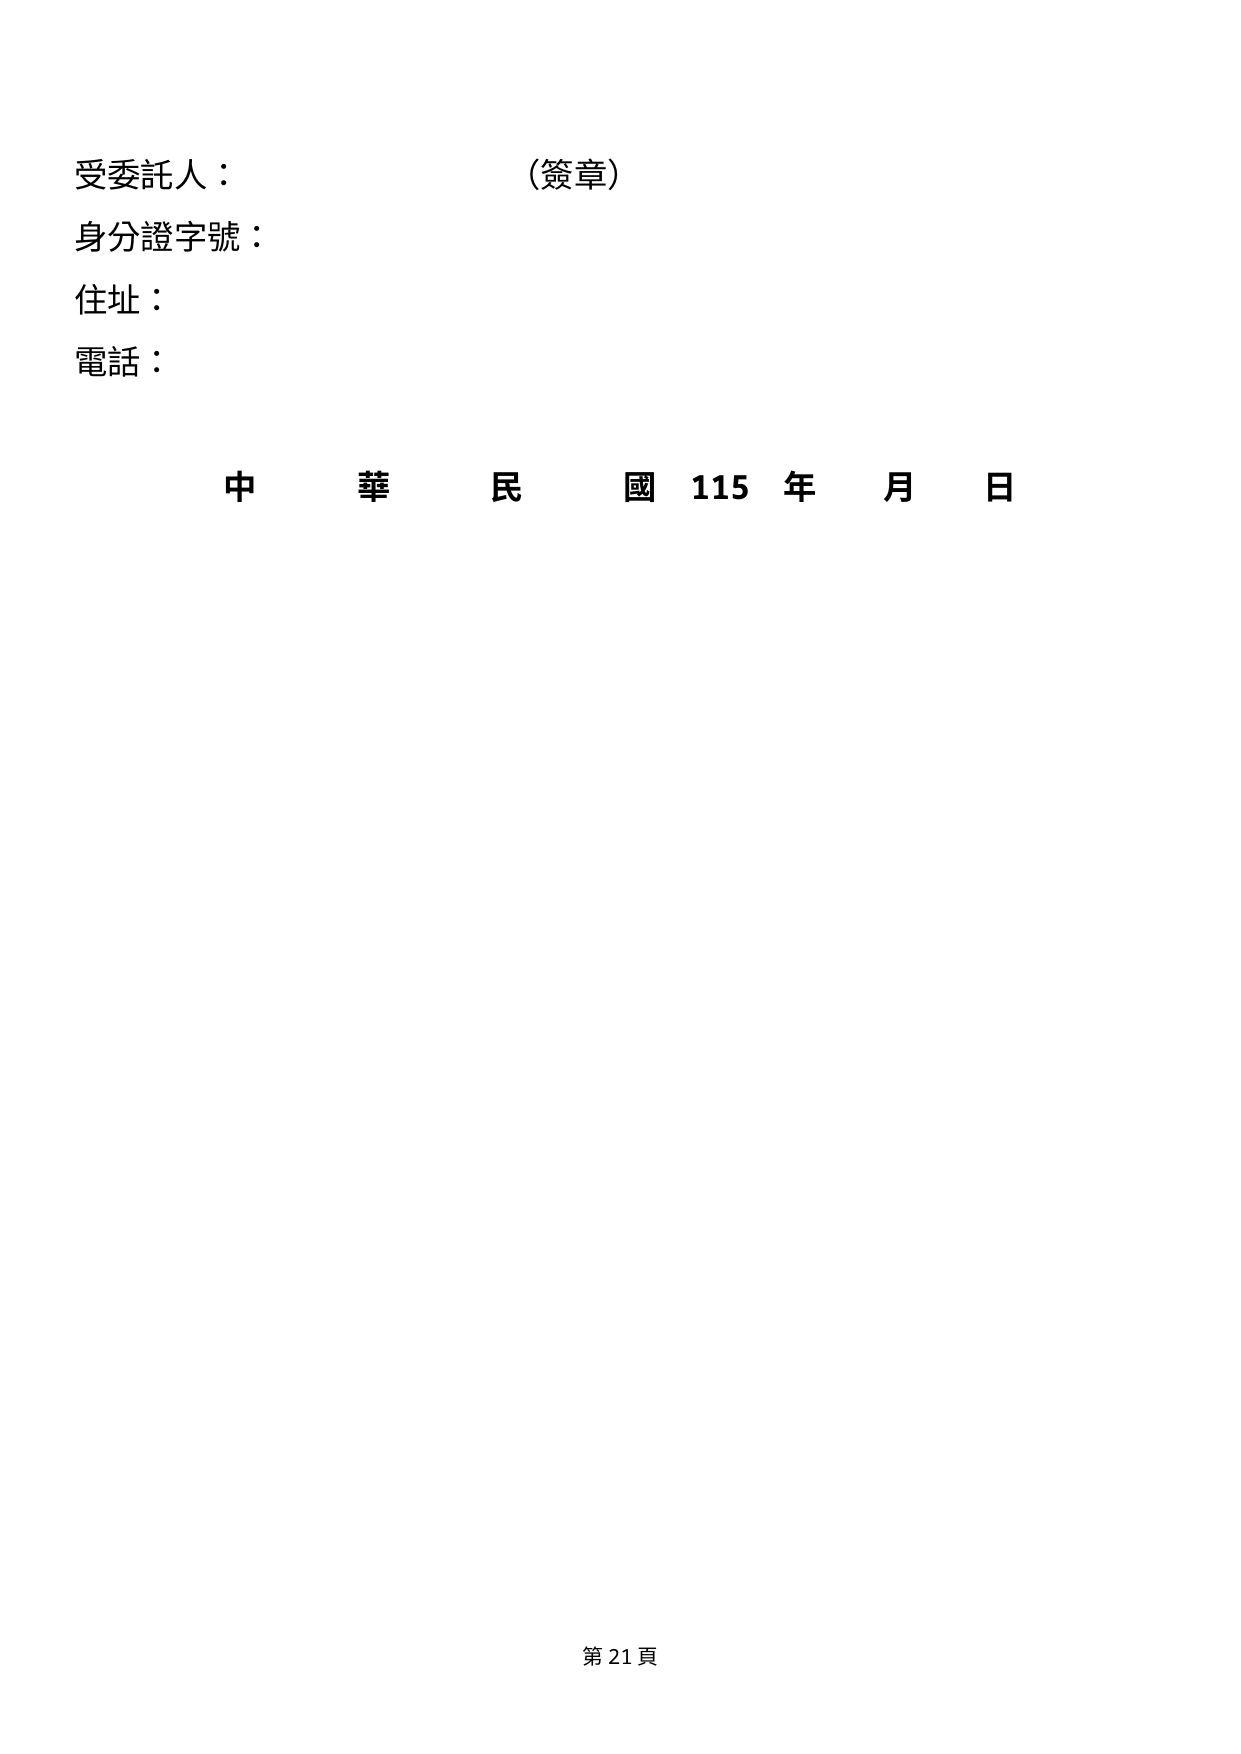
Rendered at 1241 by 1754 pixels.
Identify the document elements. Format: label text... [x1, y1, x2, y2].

text 身分證字號： [74, 193, 1166, 256]
text 中 華 民 國 115 年 月 日 [74, 443, 1166, 506]
text 住址： [74, 256, 1166, 318]
text 受委託人： （簽章） [74, 131, 1166, 193]
text 電話： [74, 318, 1166, 381]
